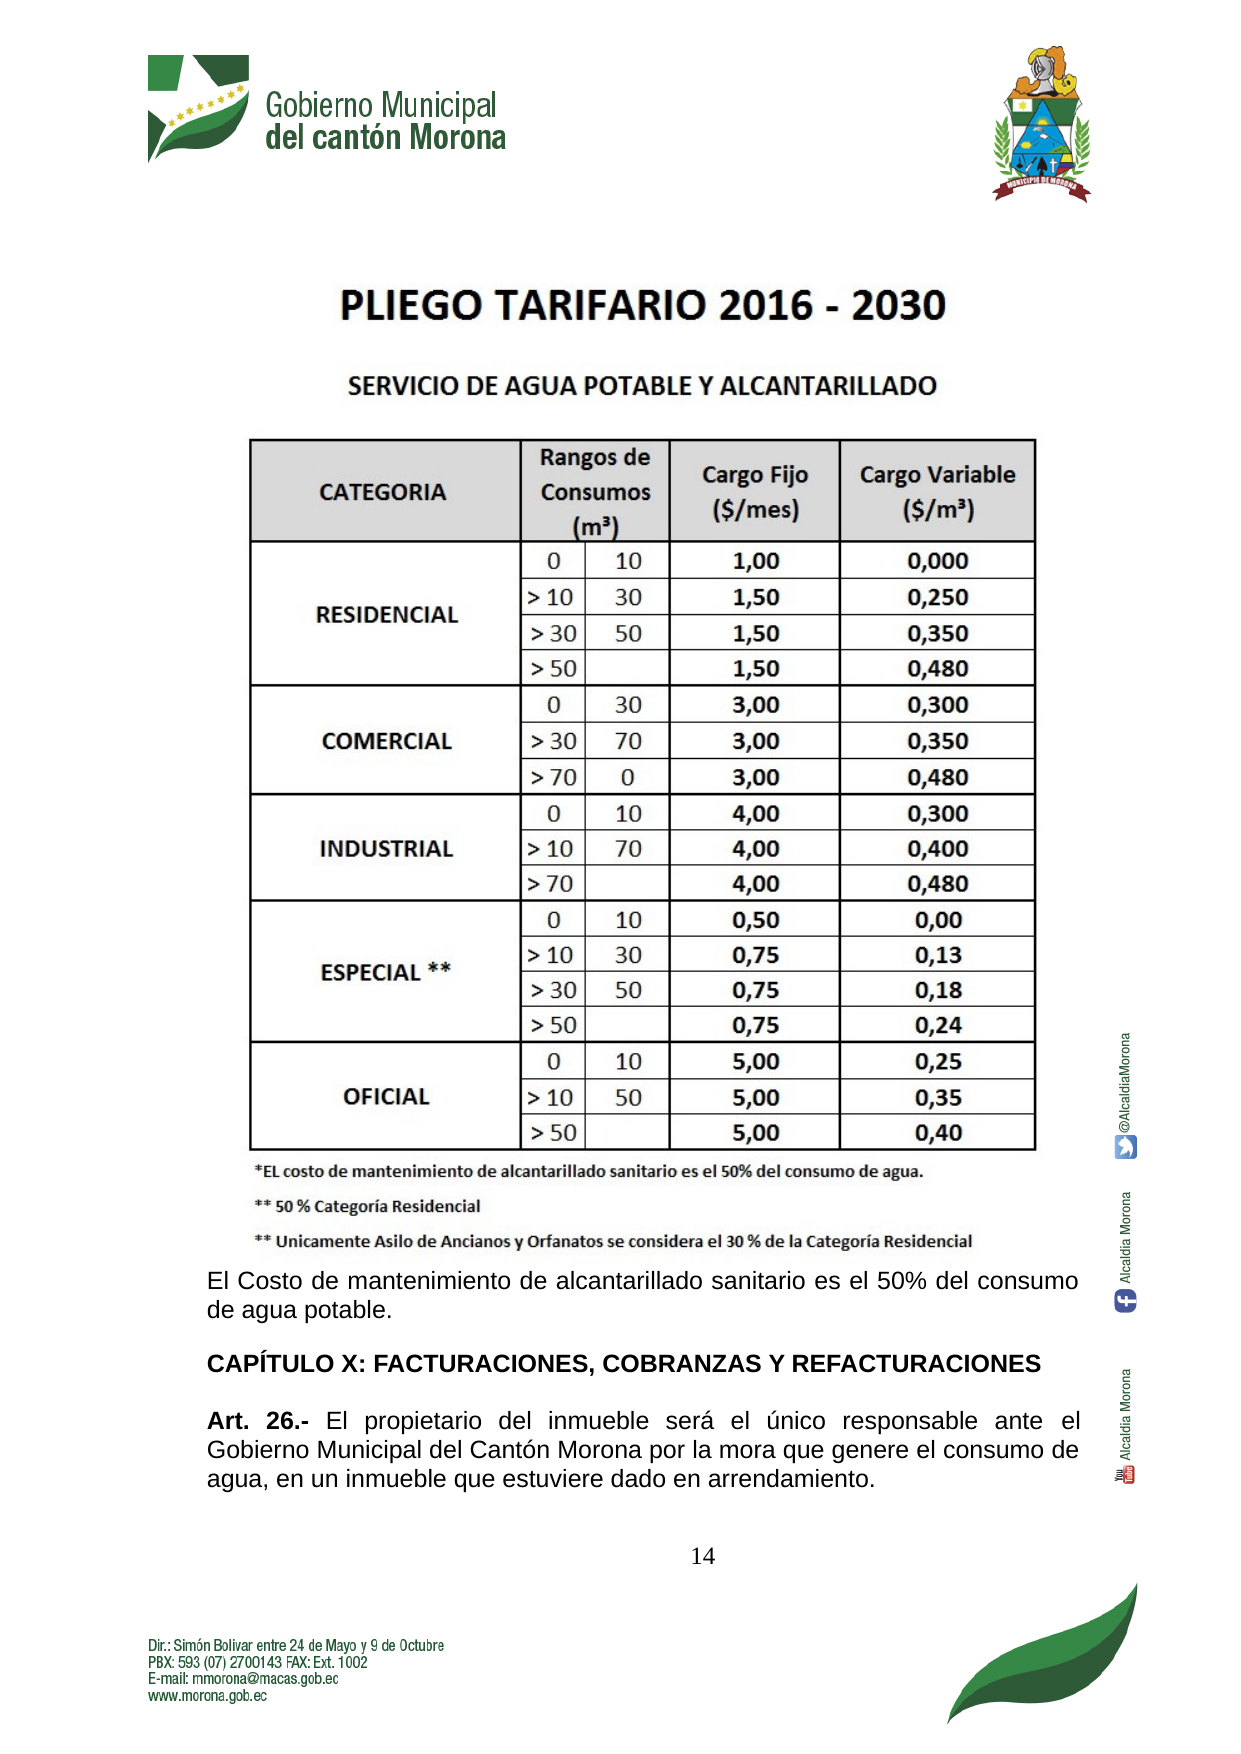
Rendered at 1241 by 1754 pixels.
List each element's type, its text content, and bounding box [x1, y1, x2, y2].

subtitle CAPÍTULO X: FACTURACIONES, COBRANZAS Y REFACTURACIONES [207, 1348, 1081, 1377]
text El Costo de mantenimiento de alcantarillado sanitario es el 50% del consumo de agua potable. [207, 266, 1081, 1323]
text Art. 26.- El propietario del inmueble será el único responsable ante el Gobierno Municipal del Cantón Morona por la mora que genere el consumo de agua, en un inmueble que estuviere dado en arrendamiento. [207, 1406, 1081, 1492]
picture [147, 41, 1140, 1725]
